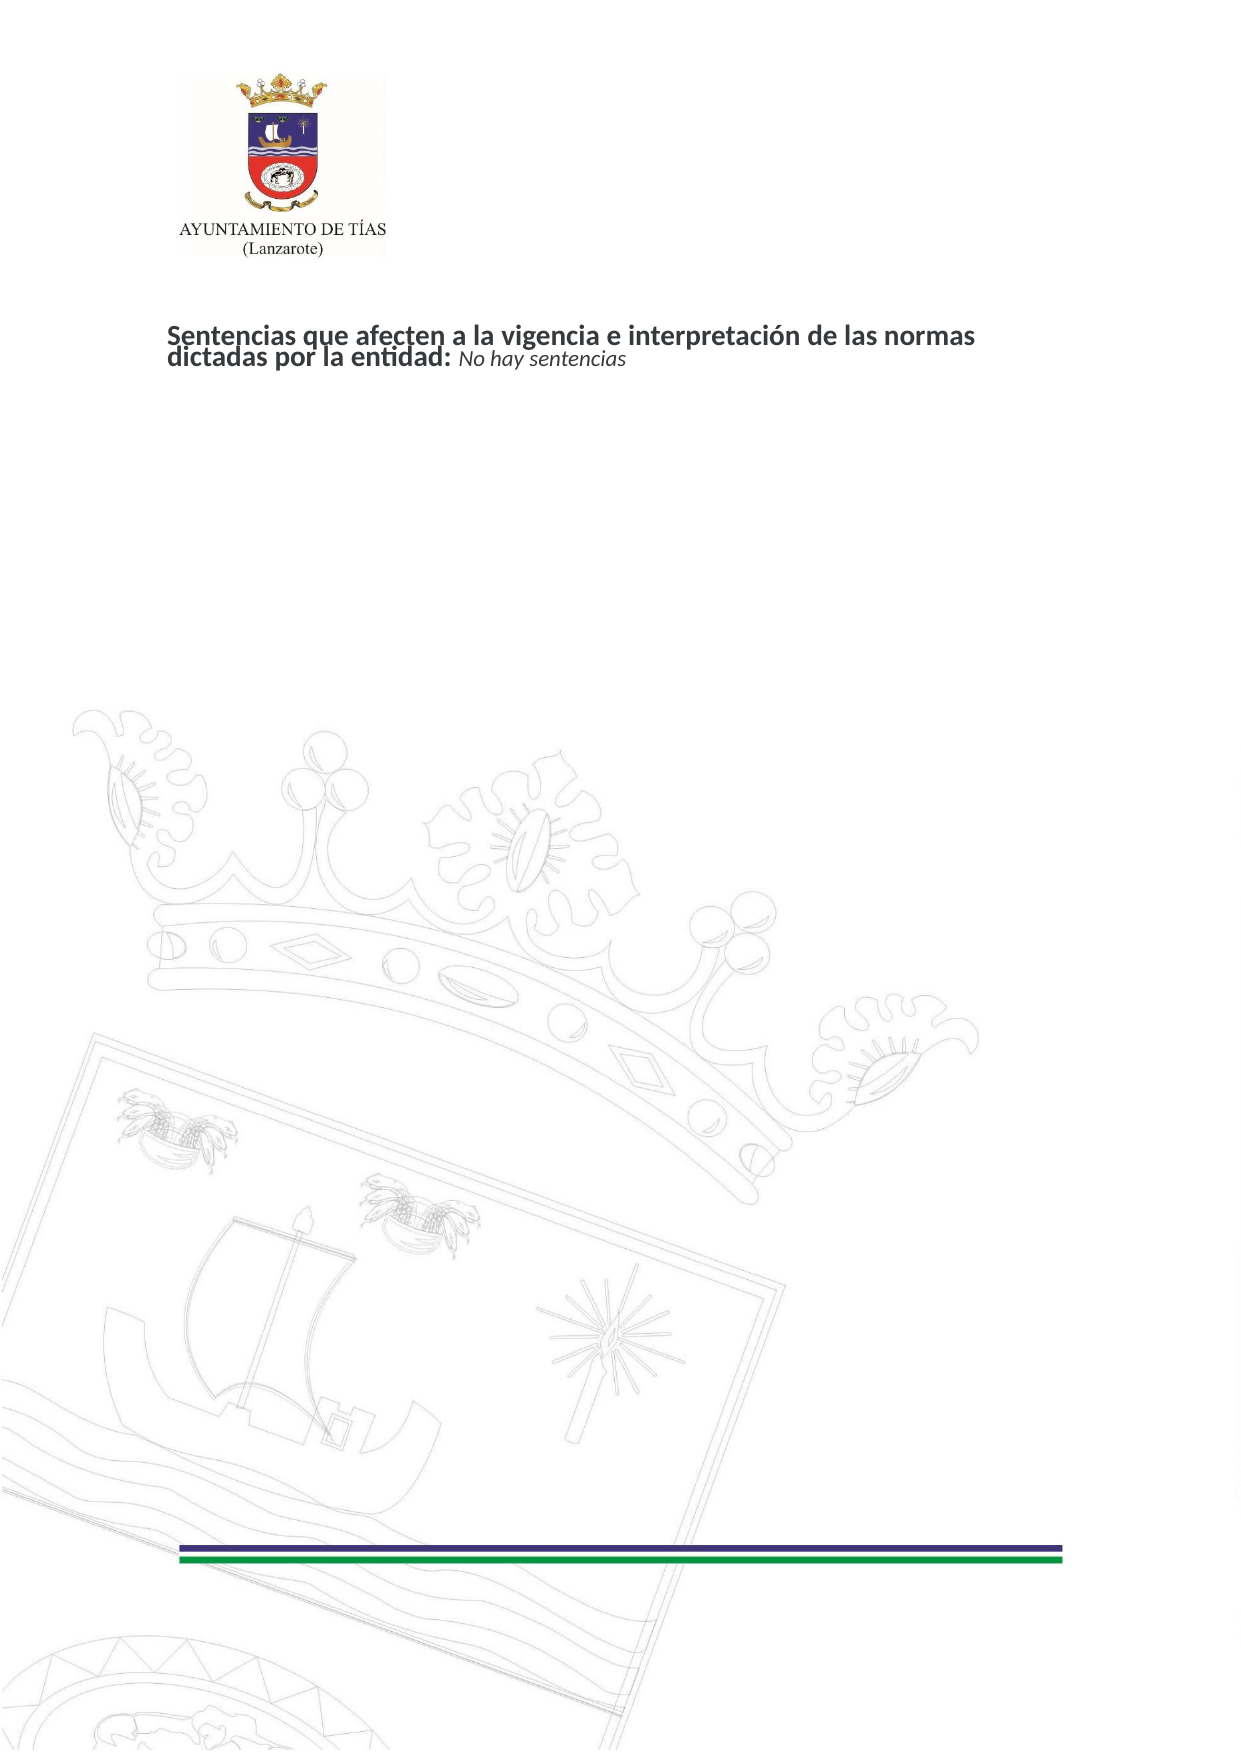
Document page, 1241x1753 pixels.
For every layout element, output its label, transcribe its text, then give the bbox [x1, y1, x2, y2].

text dictadas por la entidad: No hay sentencias [167, 353, 653, 374]
text Sentencias que afecten a la vigencia e interpretación de las normas [167, 317, 1003, 353]
